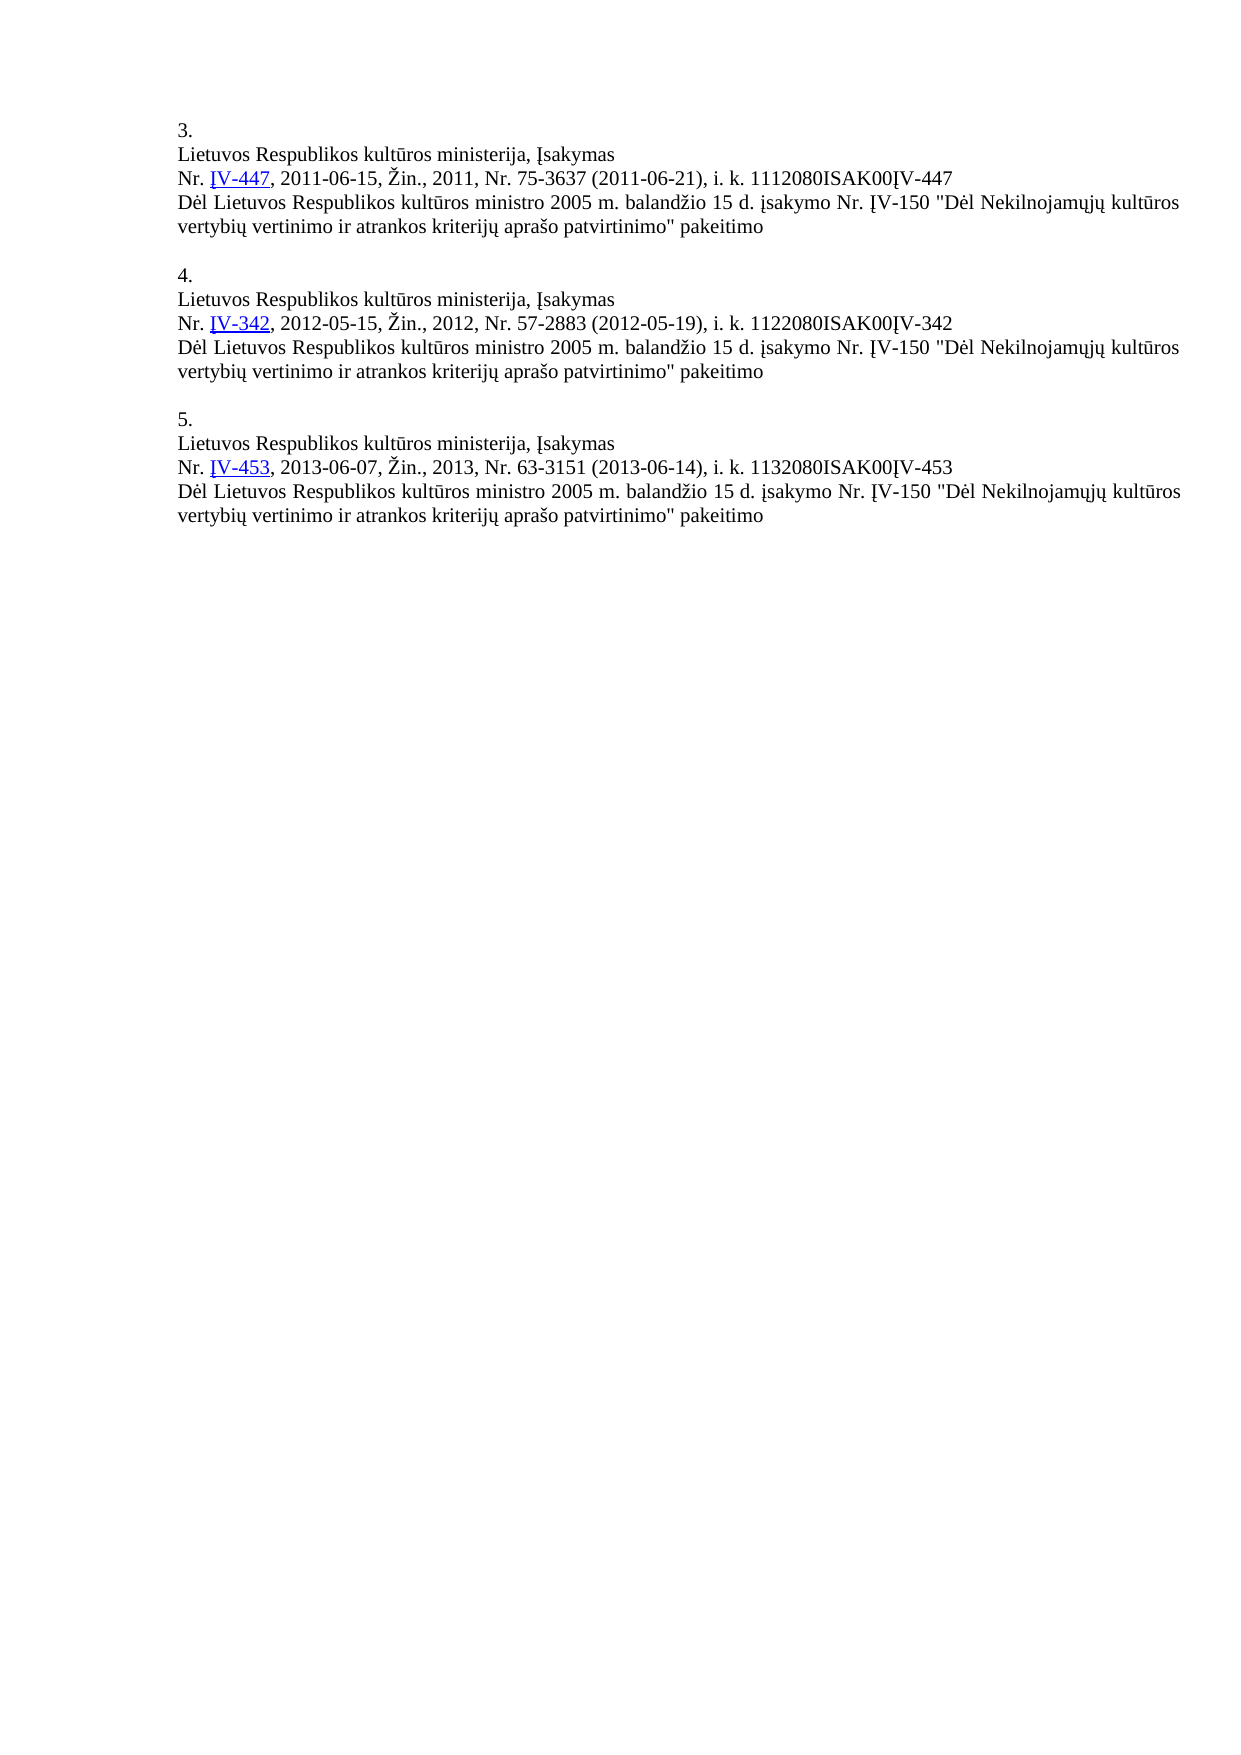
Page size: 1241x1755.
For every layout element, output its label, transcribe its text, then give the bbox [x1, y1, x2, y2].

text Nr. ĮV-342, 2012-05-15, Žin., 2012, Nr. 57-2883 (2012-05-19), i. k. 1122080ISAK00ĮV-342 [177, 311, 1181, 335]
text Nr. ĮV-453, 2013-06-07, Žin., 2013, Nr. 63-3151 (2013-06-14), i. k. 1132080ISAK00ĮV-453 [177, 455, 1181, 479]
text 5. [177, 407, 1181, 431]
text Dėl Lietuvos Respublikos kultūros ministro 2005 m. balandžio 15 d. įsakymo Nr. ĮV-150 "Dėl Nekilnojamųjų kultūros vertybių vertinimo ir atrankos kriterijų aprašo patvirtinimo" pakeitimo [177, 479, 1181, 527]
text Dėl Lietuvos Respublikos kultūros ministro 2005 m. balandžio 15 d. įsakymo Nr. ĮV-150 "Dėl Nekilnojamųjų kultūros vertybių vertinimo ir atrankos kriterijų aprašo patvirtinimo" pakeitimo [177, 190, 1181, 238]
text Lietuvos Respublikos kultūros ministerija, Įsakymas [177, 287, 1181, 311]
text Lietuvos Respublikos kultūros ministerija, Įsakymas [177, 431, 1181, 455]
text Nr. ĮV-447, 2011-06-15, Žin., 2011, Nr. 75-3637 (2011-06-21), i. k. 1112080ISAK00ĮV-447 [177, 166, 1181, 190]
text 3. [177, 118, 1181, 142]
text Lietuvos Respublikos kultūros ministerija, Įsakymas [177, 142, 1181, 166]
text 4. [177, 262, 1181, 287]
text Dėl Lietuvos Respublikos kultūros ministro 2005 m. balandžio 15 d. įsakymo Nr. ĮV-150 "Dėl Nekilnojamųjų kultūros vertybių vertinimo ir atrankos kriterijų aprašo patvirtinimo" pakeitimo [177, 335, 1181, 383]
